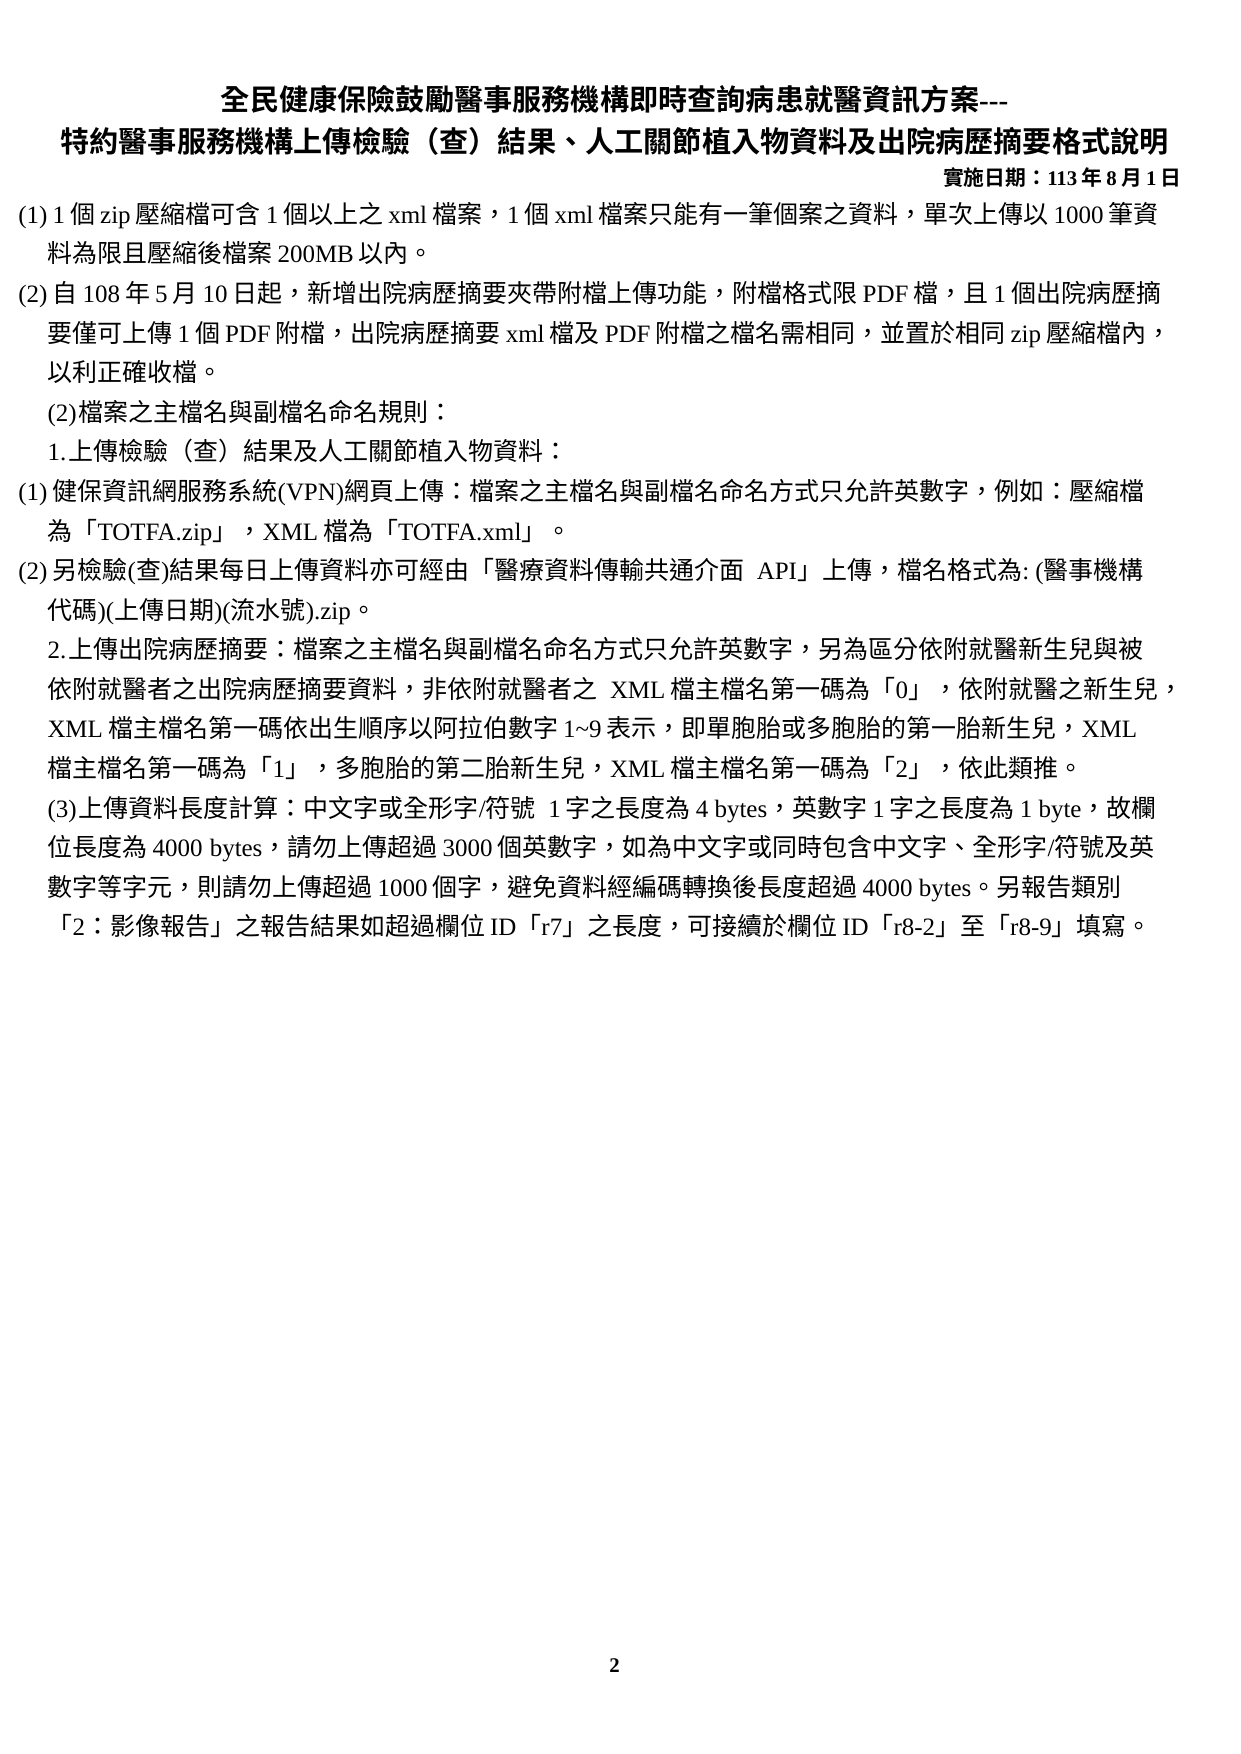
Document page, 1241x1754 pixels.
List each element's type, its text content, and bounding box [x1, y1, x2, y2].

list 上傳資料長度計算：中文字或全形字/符號 1字之長度為4 bytes，英數字1字之長度為1 byte，故欄位長度為4000 bytes，請勿上傳超過3000個英數字，如為中文字或同時包含中文字、全形字/符號及英數字等字元，則請勿上傳超過1000個字，避免資料經編碼轉換後長度超過4000 bytes。另報告類別「2：影像報告」之報告結果如超過欄位ID「r7」之長度，可接續於欄位ID「r8-2」至「r8-9」填寫。 [47, 785, 1167, 944]
list 健保資訊網服務系統(VPN)網頁上傳：檔案之主檔名與副檔名命名方式只允許英數字，例如：壓縮檔為「TOTFA.zip」，XML檔為「TOTFA.xml」。 [47, 469, 1167, 548]
list 上傳檢驗（查）結果及人工關節植入物資料： [47, 429, 1167, 469]
list 1個zip壓縮檔可含1個以上之xml檔案，1個xml檔案只能有一筆個案之資料，單次上傳以1000筆資料為限且壓縮後檔案200MB以內。 [47, 192, 1167, 271]
list 另檢驗(查)結果每日上傳資料亦可經由「醫療資料傳輸共通介面 API」上傳，檔名格式為: (醫事機構代碼)(上傳日期)(流水號).zip。 [47, 548, 1167, 627]
list 上傳出院病歷摘要：檔案之主檔名與副檔名命名方式只允許英數字，另為區分依附就醫新生兒與被依附就醫者之出院病歷摘要資料，非依附就醫者之 XML檔主檔名第一碼為「0」，依附就醫之新生兒，XML檔主檔名第一碼依出生順序以阿拉伯數字1~9表示，即單胞胎或多胞胎的第一胎新生兒，XML檔主檔名第一碼為「1」，多胞胎的第二胎新生兒，XML檔主檔名第一碼為「2」，依此類推。 [47, 627, 1167, 785]
list 自108年5月10日起，新增出院病歷摘要夾帶附檔上傳功能，附檔格式限PDF檔，且1個出院病歷摘要僅可上傳1個PDF附檔，出院病歷摘要xml檔及PDF附檔之檔名需相同，並置於相同zip壓縮檔內，以利正確收檔。 [47, 271, 1167, 389]
list 檔案之主檔名與副檔名命名規則： [47, 389, 1167, 429]
